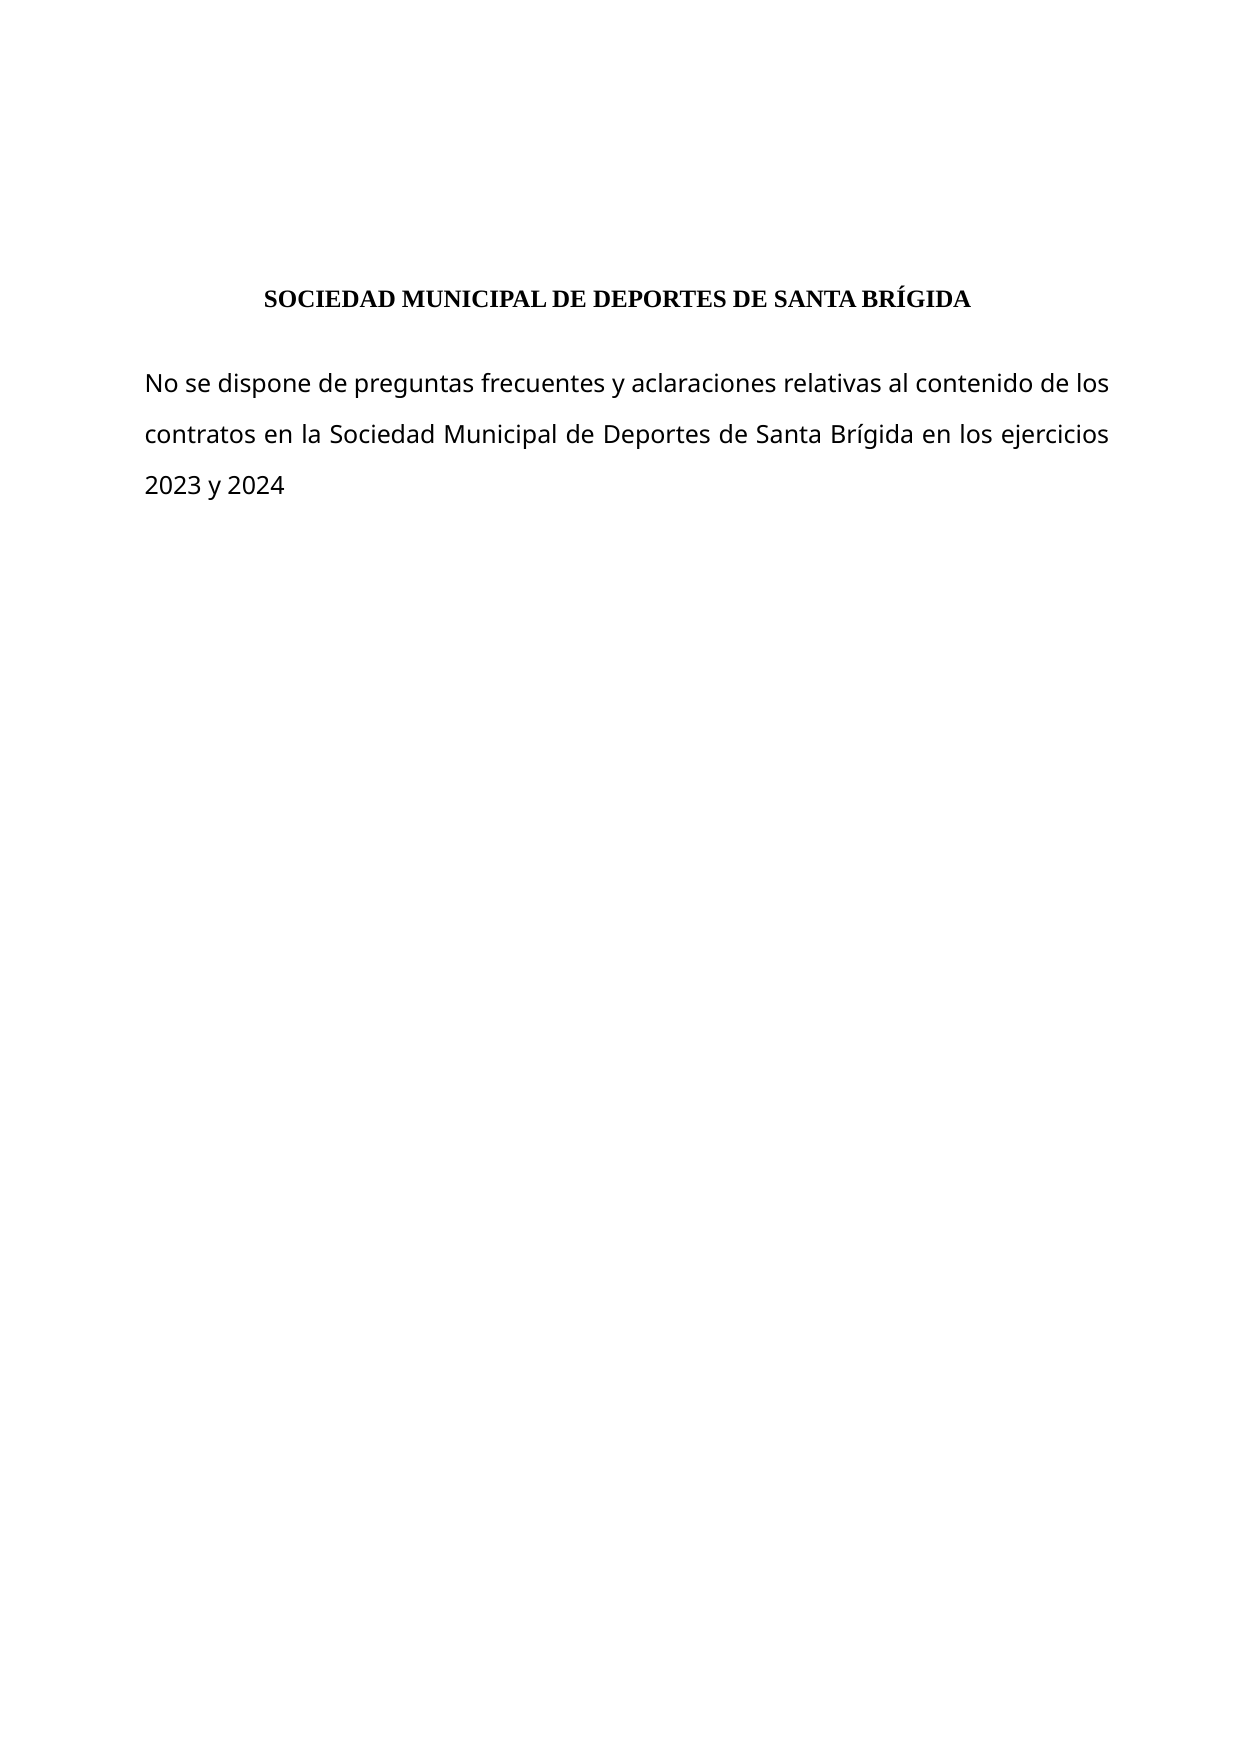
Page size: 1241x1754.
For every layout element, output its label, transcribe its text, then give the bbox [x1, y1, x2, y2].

text SOCIEDAD MUNICIPAL DE DEPORTES DE SANTA BRÍGIDA [118, 284, 1122, 313]
text No se dispone de preguntas frecuentes y aclaraciones relativas al contenido de los contratos en la Sociedad Municipal de Deportes de Santa Brígida en los ejercicios 2023 y 2024 [144, 365, 1110, 501]
